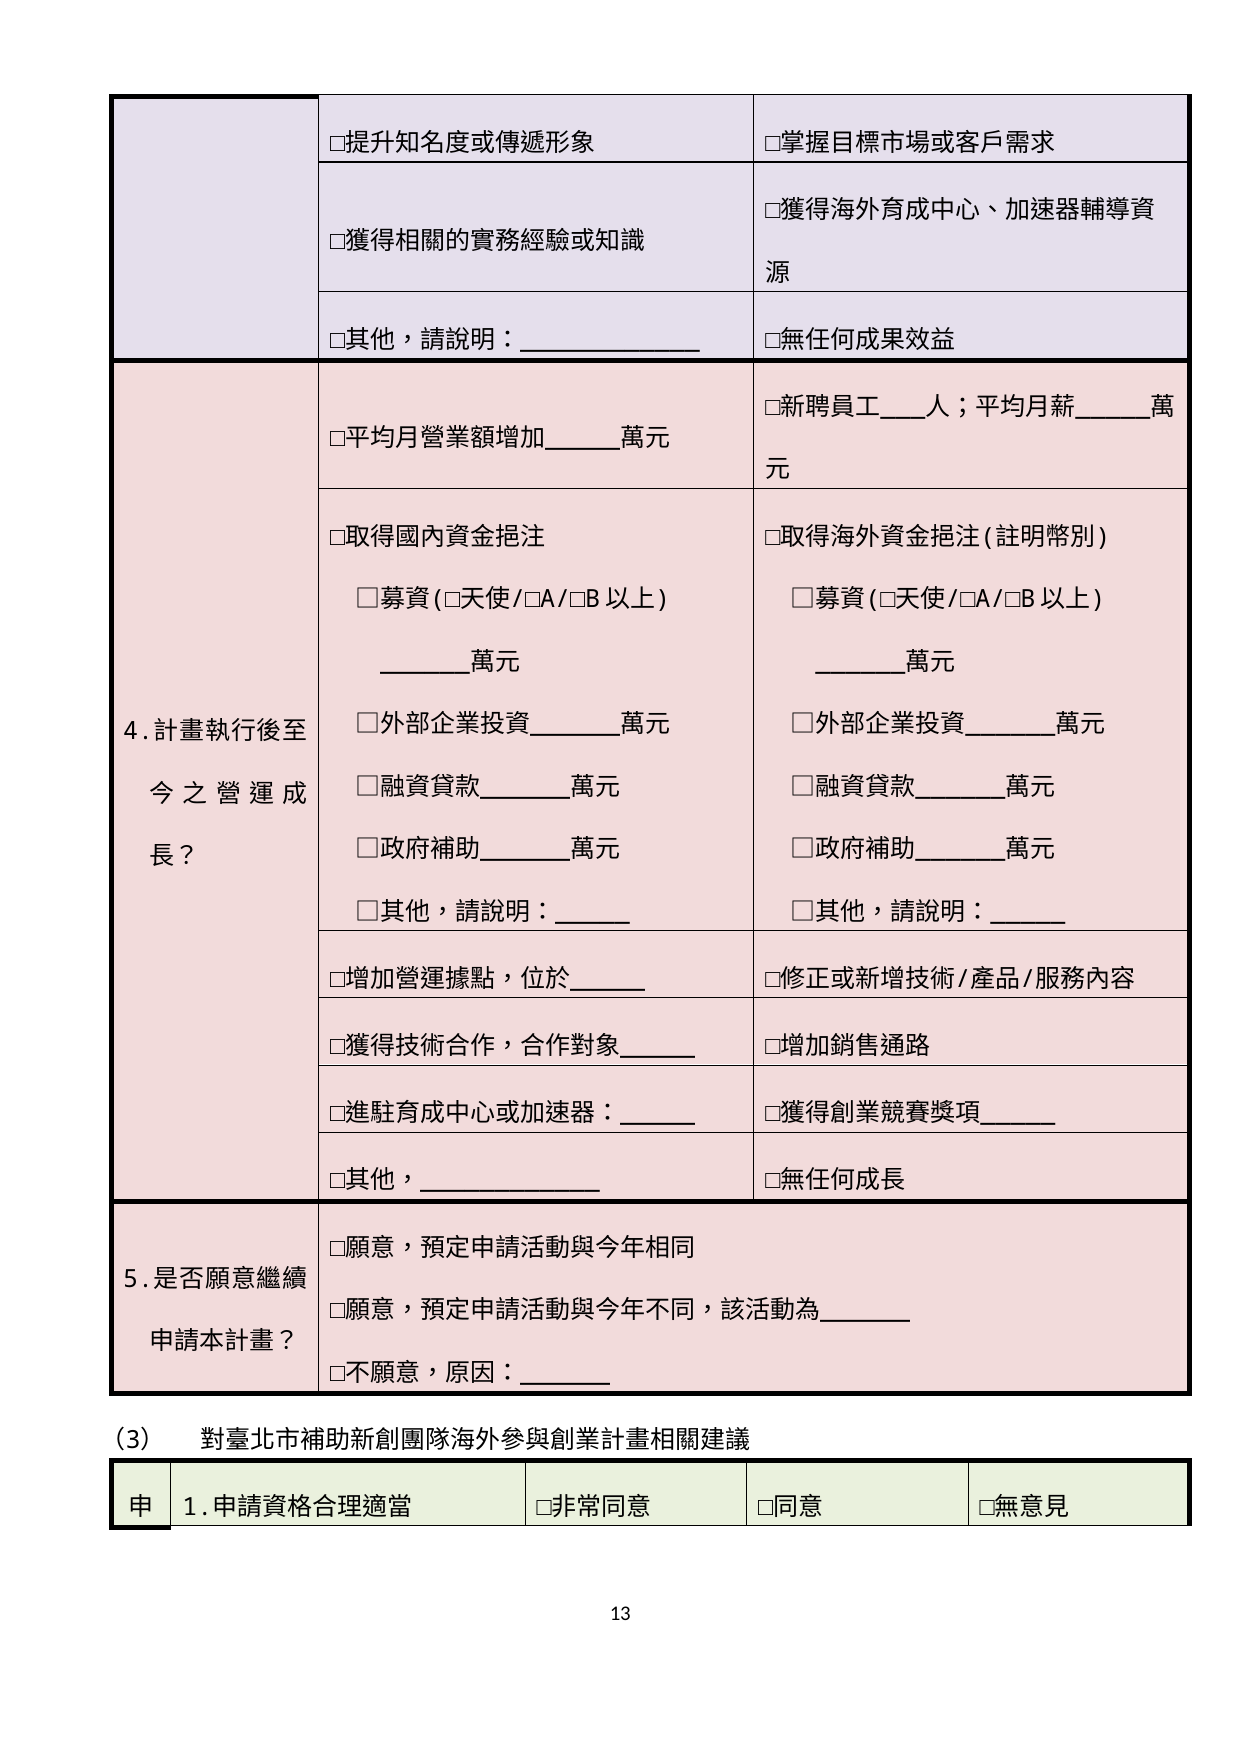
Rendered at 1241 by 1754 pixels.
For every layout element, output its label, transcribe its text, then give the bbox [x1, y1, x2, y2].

table_cell □掌握目標市場或客戶需求 [754, 95, 1187, 161]
table_cell □增加營運據點，位於_____ [319, 931, 753, 997]
table_cell □取得國內資金挹注 □募資(□天使/□A/□B以上) ______萬元 □外部企業投資______萬元 □融資貸款______萬元 □政府補助______萬元 □其他，請說明：_____ [319, 489, 753, 930]
table_cell □進駐育成中心或加速器：_____ [319, 1066, 753, 1132]
table_cell □提升知名度或傳遞形象 [319, 95, 753, 161]
table_cell □無任何成長 [754, 1133, 1187, 1199]
table_cell □無任何成果效益 [754, 292, 1187, 358]
table_cell □獲得創業競賽獎項_____ [754, 1066, 1187, 1132]
table_cell □獲得海外育成中心、加速器輔導資源 [754, 163, 1187, 291]
table_cell 5.是否願意繼續申請本計畫？ [114, 1204, 318, 1391]
table_cell □增加銷售通路 [754, 998, 1187, 1064]
table_header □同意 [747, 1463, 968, 1525]
table_cell □取得海外資金挹注(註明幣別) □募資(□天使/□A/□B以上) ______萬元 □外部企業投資______萬元 □融資貸款______萬元 □政府補助______萬元 □其他，請說明：_____ [754, 489, 1187, 930]
table_cell 4.計畫執行後至今之營運成長？ [114, 363, 318, 1199]
table_cell □修正或新增技術/產品/服務內容 [754, 931, 1187, 997]
table_header □無意見 [969, 1463, 1187, 1525]
table_cell □其他，____________ [319, 1133, 753, 1199]
table_cell [114, 99, 318, 358]
table_cell □其他，請說明：____________ [319, 292, 753, 358]
list 對臺北市補助新創團隊海外參與創業計畫相關建議 [100, 1396, 1140, 1458]
table_cell □願意，預定申請活動與今年相同 □願意，預定申請活動與今年不同，該活動為______ □不願意，原因：______ [319, 1204, 1187, 1391]
table_header 1.申請資格合理適當 [171, 1463, 525, 1525]
table_cell □平均月營業額增加_____萬元 [319, 363, 753, 488]
table_cell □獲得相關的實務經驗或知識 [319, 163, 753, 291]
table_header □非常同意 [526, 1463, 746, 1525]
table_cell □獲得技術合作，合作對象_____ [319, 998, 753, 1064]
table_header 申 [114, 1463, 170, 1525]
table_cell □新聘員工___人；平均月薪_____萬元 [754, 363, 1187, 488]
